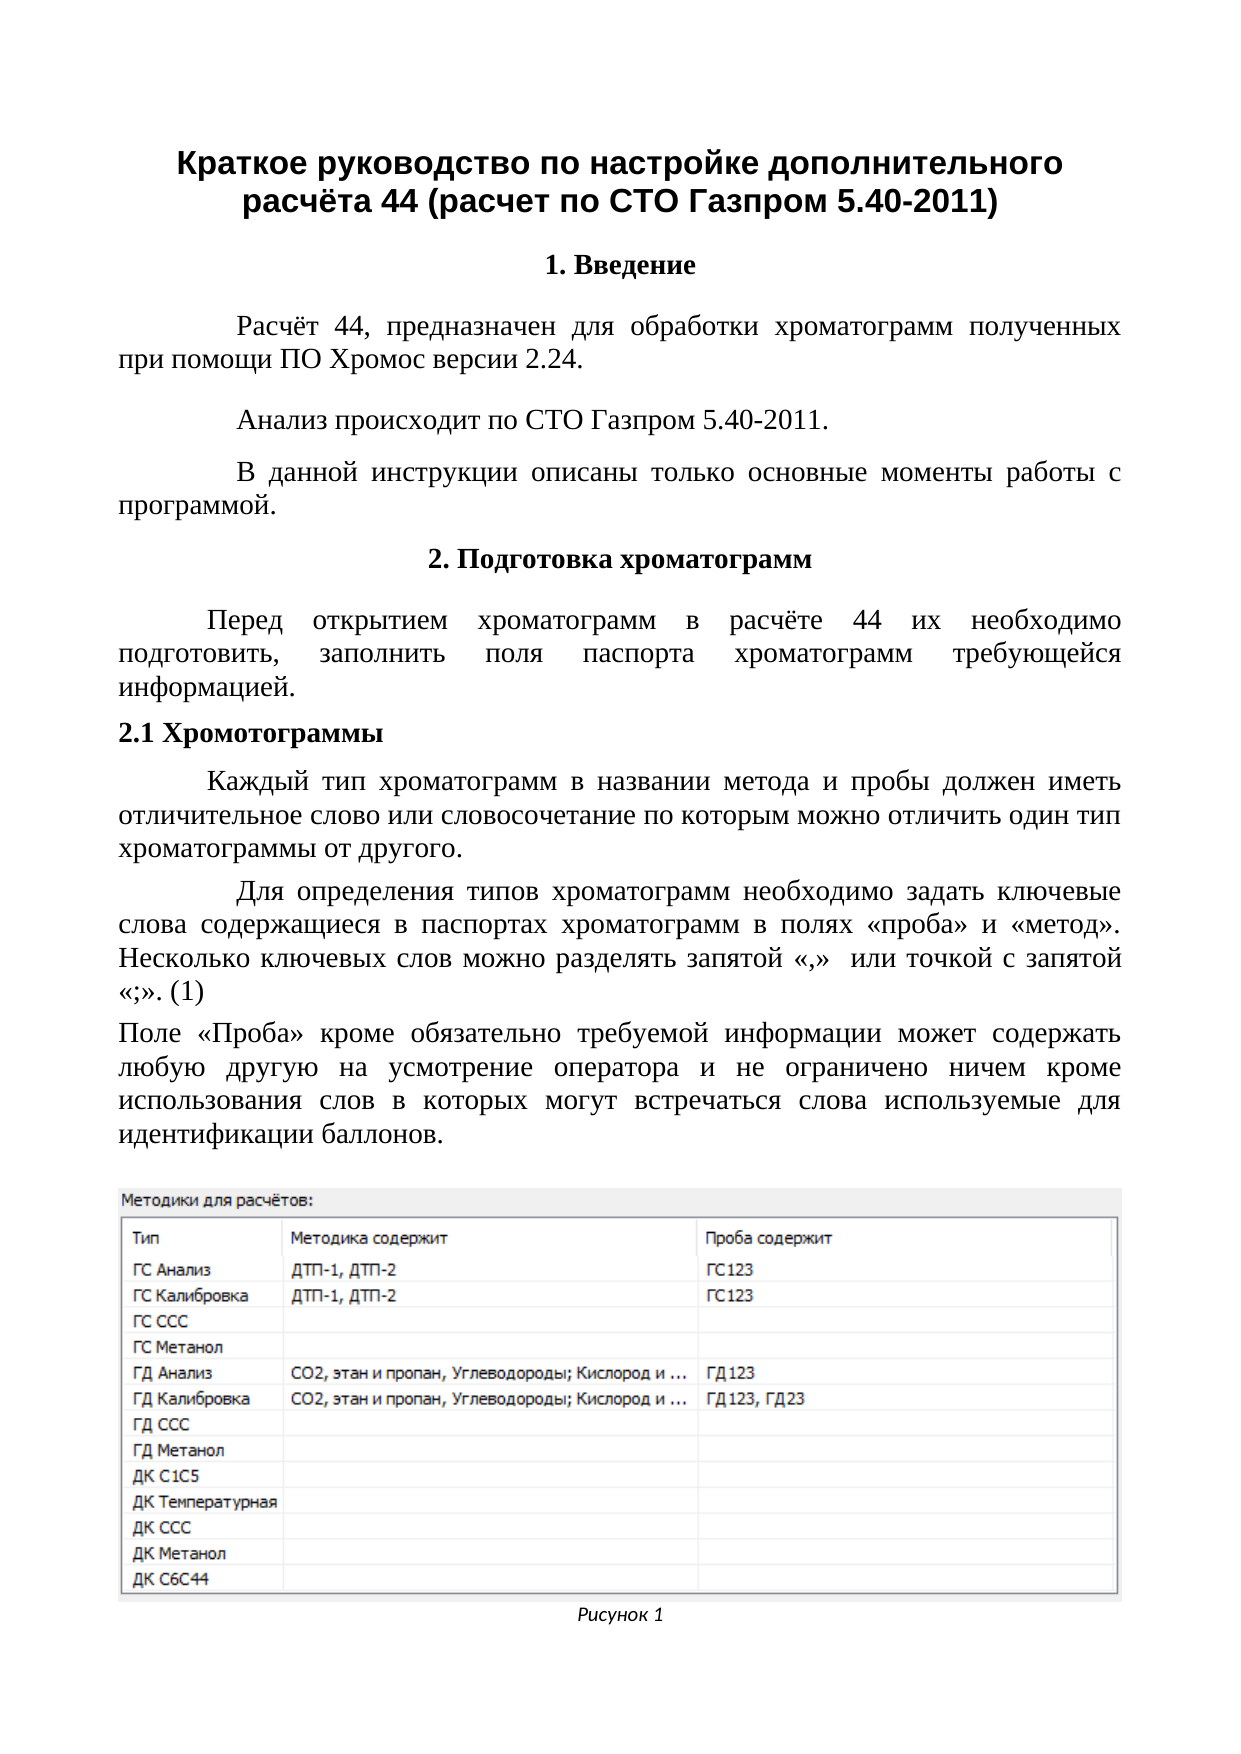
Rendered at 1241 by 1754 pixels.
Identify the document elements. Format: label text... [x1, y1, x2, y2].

text Каждый тип хроматограмм в названии метода и пробы должен иметь отличительное слово или словосочетание по которым можно отличить один тип хроматограммы от другого. [118, 763, 1122, 864]
title Краткое руководство по настройке дополнительного расчёта 44 (расчет по СТО Газпром 5.40-2011) [118, 143, 1122, 220]
text 2. Подготовка хроматограмм [118, 541, 1122, 575]
text Поле «Проба» кроме обязательно требуемой информации может содержать любую другую на усмотрение оператора и не ограничено ничем кроме использования слов в которых могут встречаться слова используемые для идентификации баллонов. [118, 1015, 1122, 1149]
text В данной инструкции описаны только основные моменты работы с программой. [118, 454, 1122, 521]
text 2.1 Хромотограммы [118, 715, 1122, 749]
text Для определения типов хроматограмм необходимо задать ключевые слова содержащиеся в паспортах хроматограмм в полях «проба» и «метод». Несколько ключевых слов можно разделять запятой «,» или точкой с запятой «;». (1) [118, 873, 1122, 1007]
text 1. Введение [118, 247, 1122, 281]
picture [118, 1188, 1123, 1602]
text Анализ происходит по СТО Газпром 5.40-2011. [118, 402, 1122, 435]
text Расчёт 44, предназначен для обработки хроматограмм полученных при помощи ПО Хромос версии 2.24. [118, 308, 1122, 375]
text Перед открытием хроматограмм в расчёте 44 их необходимо подготовить, заполнить поля паспорта хроматограмм требующейся информацией. [118, 602, 1122, 703]
text Рисунок 1 [118, 1602, 1122, 1627]
